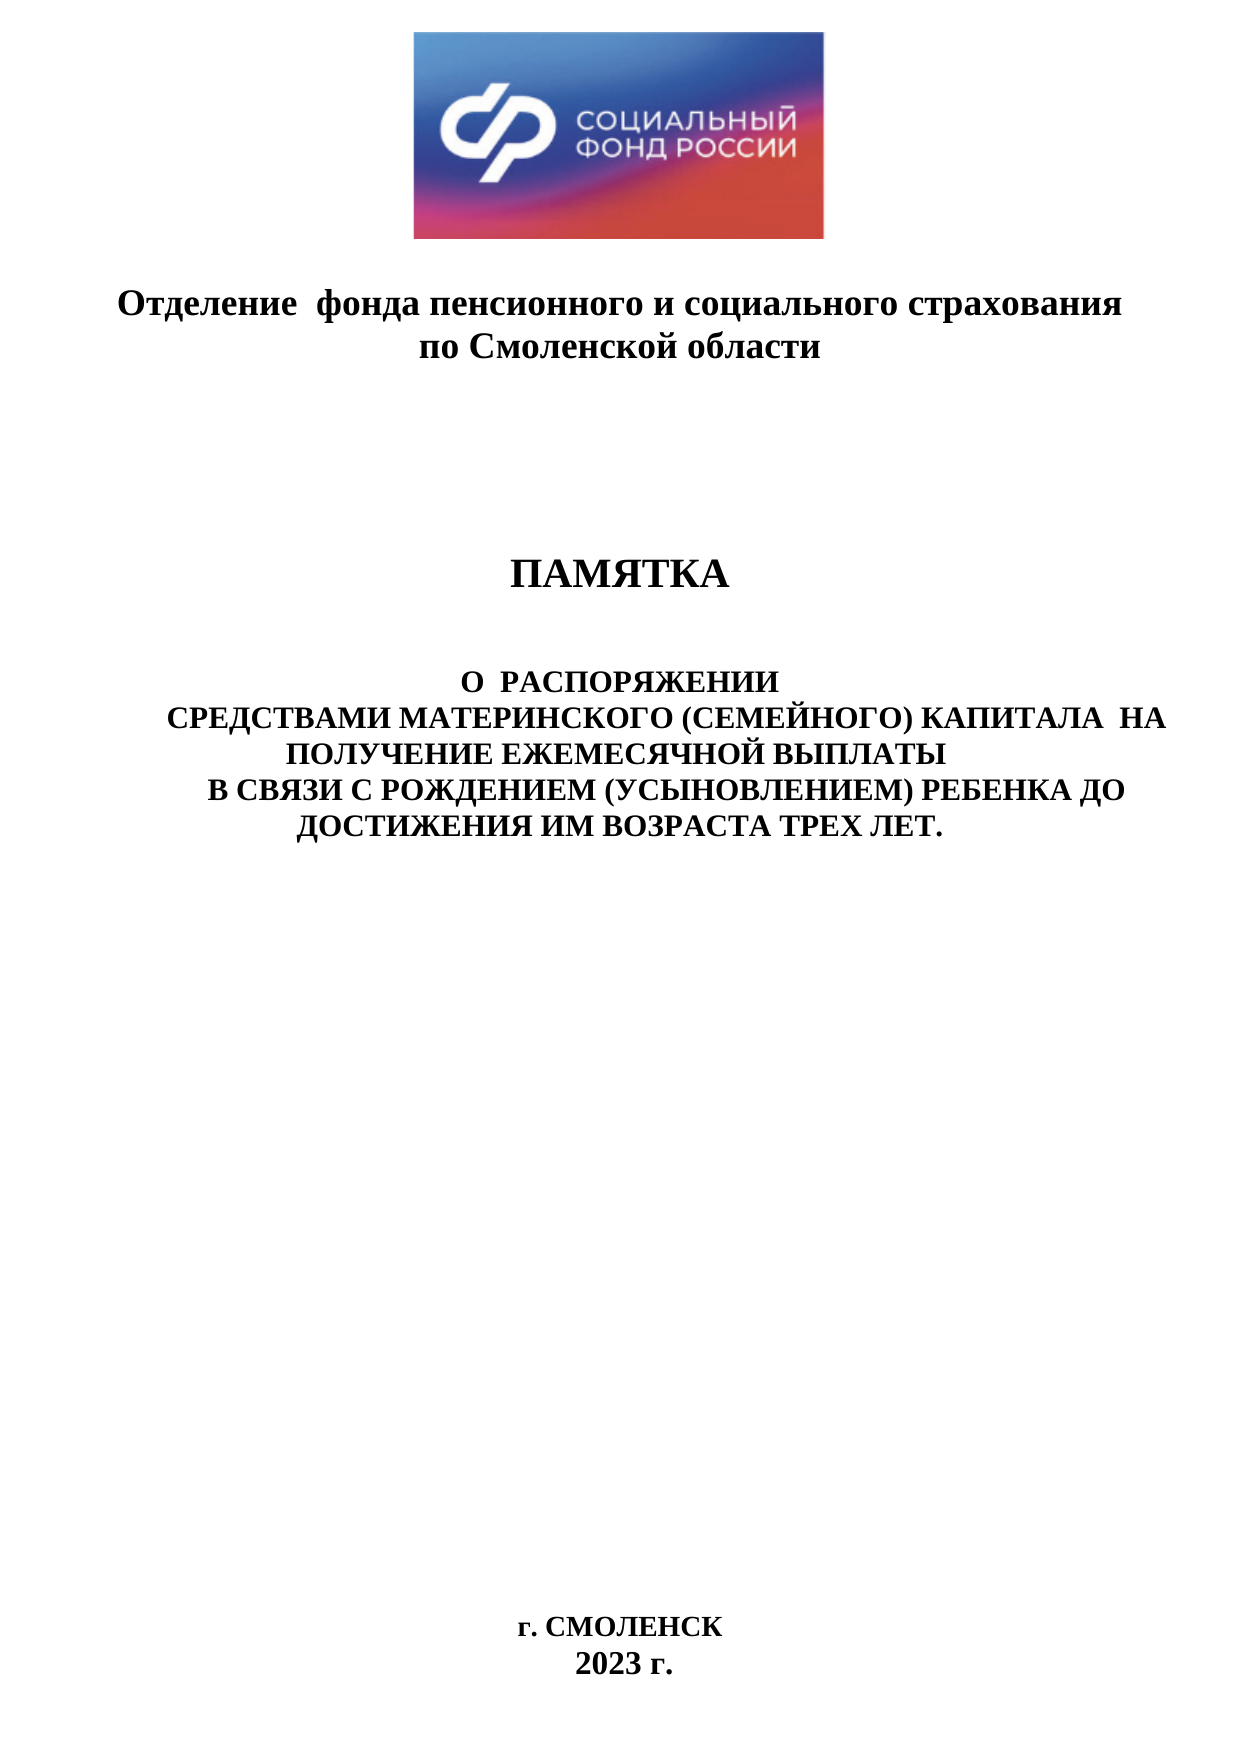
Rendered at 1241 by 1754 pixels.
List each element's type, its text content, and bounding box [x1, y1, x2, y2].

text 2023 г. [35, 1643, 1204, 1681]
text г. СМОЛЕНСК [35, 1609, 1204, 1643]
text СРЕДСТВАМИ МАТЕРИНСКОГО (СЕМЕЙНОГО) КАПИТАЛА НА ПОЛУЧЕНИЕ ЕЖЕМЕСЯЧНОЙ ВЫПЛАТЫ [35, 699, 1204, 771]
subtitle Отделение фонда пенсионного и социального страхования [35, 280, 1204, 323]
subtitle по Смоленской области [35, 323, 1204, 366]
picture [413, 32, 827, 239]
text О РАСПОРЯЖЕНИИ [35, 663, 1204, 699]
text В СВЯЗИ С РОЖДЕНИЕМ (УСЫНОВЛЕНИЕМ) РЕБЕНКА ДО ДОСТИЖЕНИЯ ИМ ВОЗРАСТА ТРЕХ ЛЕТ. [35, 771, 1204, 843]
subtitle ПАМЯТКА [35, 548, 1204, 596]
